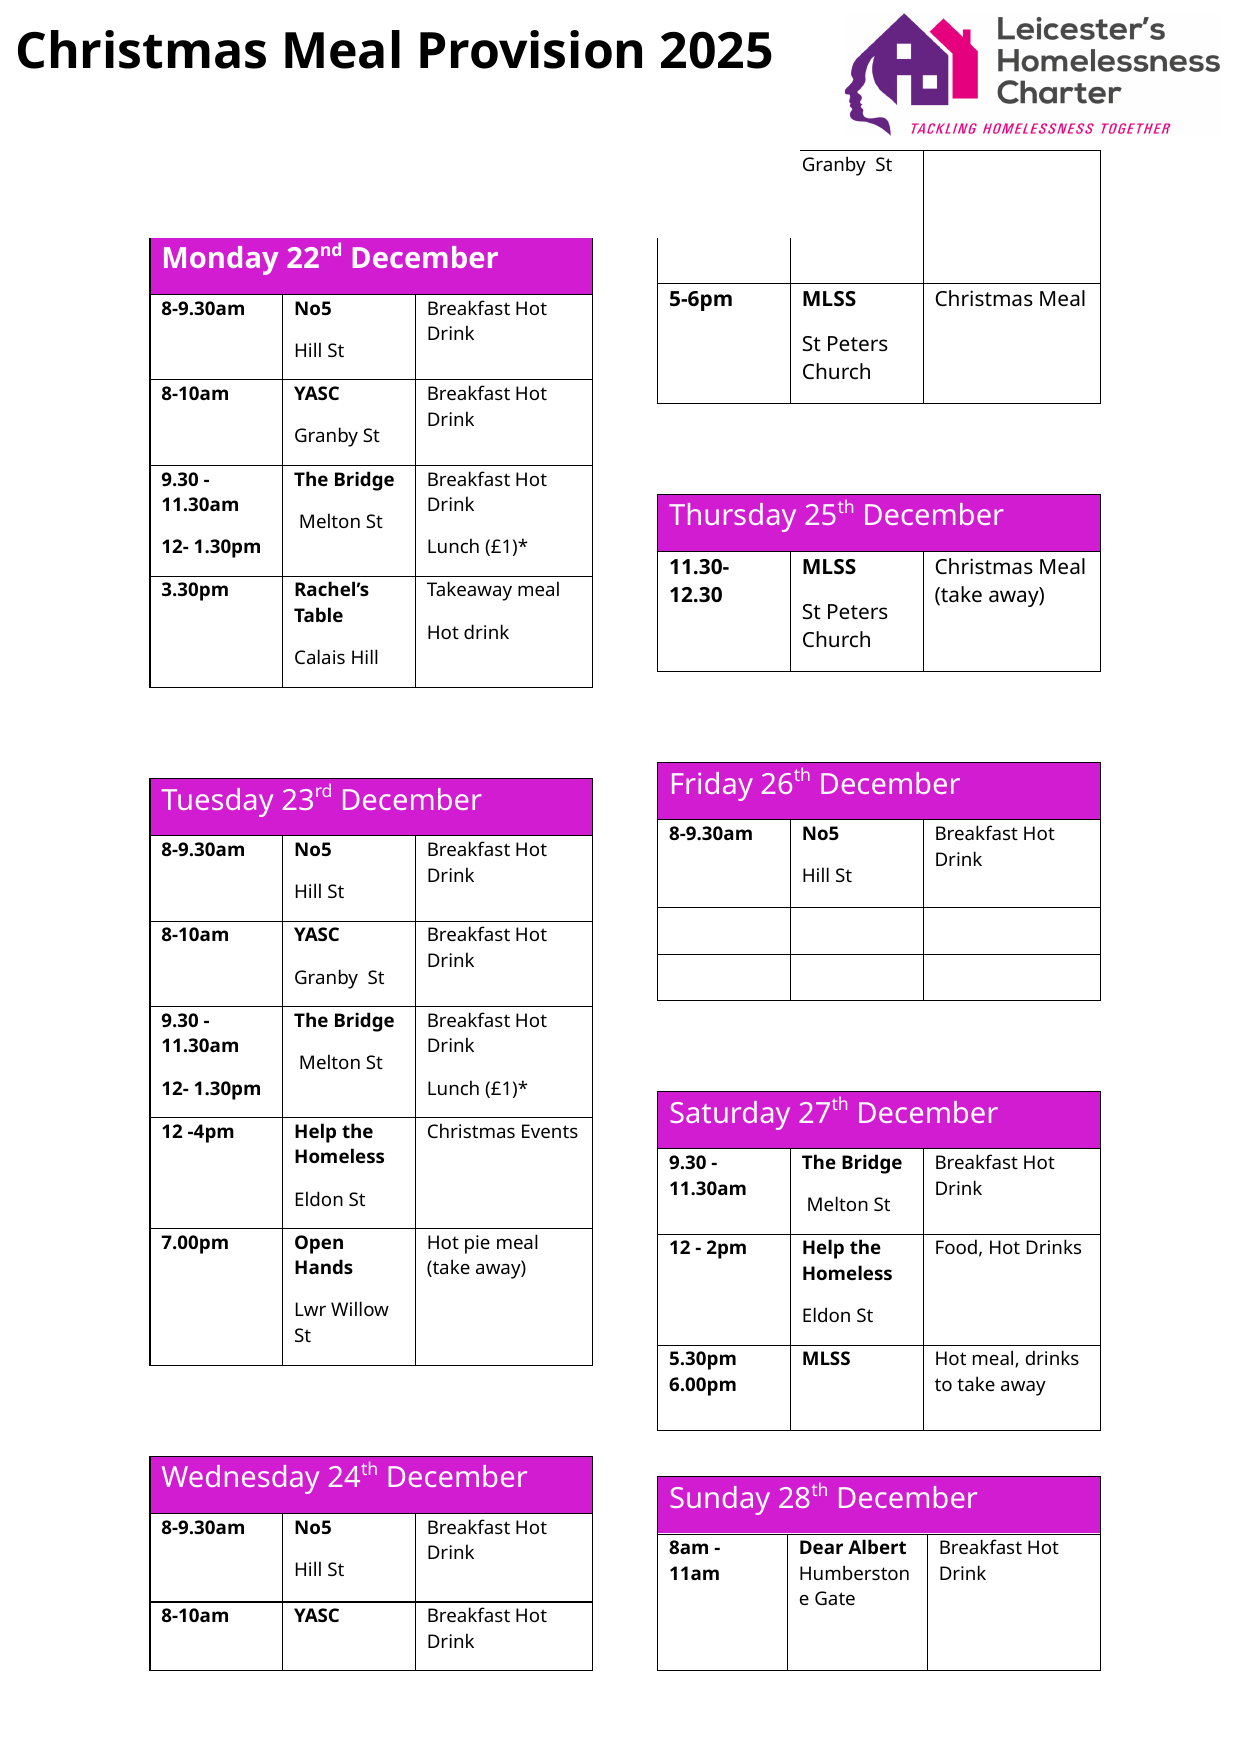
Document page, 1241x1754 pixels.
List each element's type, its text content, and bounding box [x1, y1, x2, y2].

table_cell 9.30 -11.30am [658, 1149, 790, 1234]
table_cell YASC Granby St [283, 380, 415, 465]
table_cell Rachel’s Table Calais Hill [283, 577, 415, 687]
table_cell Breakfast Hot Drink Lunch (£1)* [416, 466, 592, 576]
table_cell [924, 151, 1100, 283]
table_cell Dear Albert Humberstone Gate [788, 1535, 927, 1670]
table_cell 9.30 -11.30am 12- 1.30pm [151, 466, 282, 576]
table_cell Breakfast Hot Drink [416, 1603, 592, 1670]
table_cell 5-6pm [658, 284, 790, 402]
table_cell 8am - 11am [658, 1535, 787, 1670]
table_cell Food, Hot Drinks [924, 1235, 1100, 1344]
table_cell 3.30pm [151, 577, 282, 687]
table_cell 8-10am [151, 922, 282, 1006]
table_cell [791, 955, 923, 999]
table_cell No5 Hill St [283, 295, 415, 379]
table_cell Breakfast Hot Drink [416, 836, 592, 921]
table_cell 12 -4pm [151, 1118, 282, 1228]
table_cell 8-9.30am [658, 820, 790, 907]
table_cell Help the Homeless Eldon St [791, 1235, 923, 1344]
table_cell 7.00pm [151, 1229, 282, 1364]
table_cell 11.30-12.30 [658, 552, 790, 671]
table_cell Breakfast Hot Drink [928, 1535, 1100, 1670]
table_cell 5.30pm 6.00pm [658, 1346, 790, 1430]
table_cell 12 - 2pm [658, 1235, 790, 1344]
table_header Thursday 25th December [658, 495, 1100, 551]
table_header Friday 26th December [658, 763, 1100, 819]
table_cell [924, 955, 1100, 999]
table_cell Breakfast Hot Drink [924, 1149, 1100, 1234]
table_cell Help the Homeless Eldon St [283, 1118, 415, 1228]
table_cell Hot pie meal (take away) [416, 1229, 592, 1364]
table_cell [658, 955, 790, 999]
table_cell Christmas Meal (take away) [924, 552, 1100, 671]
table_cell No5 Hill St [283, 1514, 415, 1601]
table_cell 9.30 -11.30am 12- 1.30pm [151, 1007, 282, 1117]
table_cell The Bridge Melton St [283, 1007, 415, 1117]
table_cell No5 Hill St [283, 836, 415, 921]
table_cell MLSS St Peters Church [791, 552, 923, 671]
table_cell Open Hands Lwr Willow St [283, 1229, 415, 1364]
table_header Wednesday 24th December [151, 1457, 592, 1513]
table_cell 8-9.30am [151, 1514, 282, 1601]
table_cell Breakfast Hot Drink [416, 295, 592, 379]
table_cell Granby St [791, 151, 923, 283]
table_cell Christmas Events [416, 1118, 592, 1228]
table_cell [791, 908, 923, 953]
table_cell Breakfast Hot Drink [416, 1514, 592, 1601]
table_cell The Bridge Melton St [791, 1149, 923, 1234]
table_cell 8-10am [151, 1603, 282, 1670]
table_cell YASC [283, 1603, 415, 1670]
table_cell The Bridge Melton St [283, 466, 415, 576]
table_cell YASC Granby St [283, 922, 415, 1006]
table_header Saturday 27th December [658, 1092, 1100, 1148]
table_cell 8-10am [151, 380, 282, 465]
table_header Sunday 28th December [658, 1477, 1100, 1533]
table_cell Hot meal, drinks to take away [924, 1346, 1100, 1430]
table_cell Breakfast Hot Drink [924, 820, 1100, 907]
table_header Tuesday 23rd December [151, 779, 592, 835]
table_cell [924, 908, 1100, 953]
table_cell MLSS [791, 1346, 923, 1430]
table_cell [658, 238, 790, 283]
table_cell No5 Hill St [791, 820, 923, 907]
table_cell Christmas Meal [924, 284, 1100, 402]
table_cell [658, 908, 790, 953]
table_cell 8-9.30am [151, 836, 282, 921]
table_cell Breakfast Hot Drink [416, 380, 592, 465]
table_cell MLSS St Peters Church [791, 284, 923, 402]
table_cell Takeaway meal Hot drink [416, 577, 592, 687]
table_header Monday 22nd December [151, 238, 592, 294]
table_cell Breakfast Hot Drink [416, 922, 592, 1006]
table_cell 8-9.30am [151, 295, 282, 379]
table_cell Breakfast Hot Drink Lunch (£1)* [416, 1007, 592, 1117]
